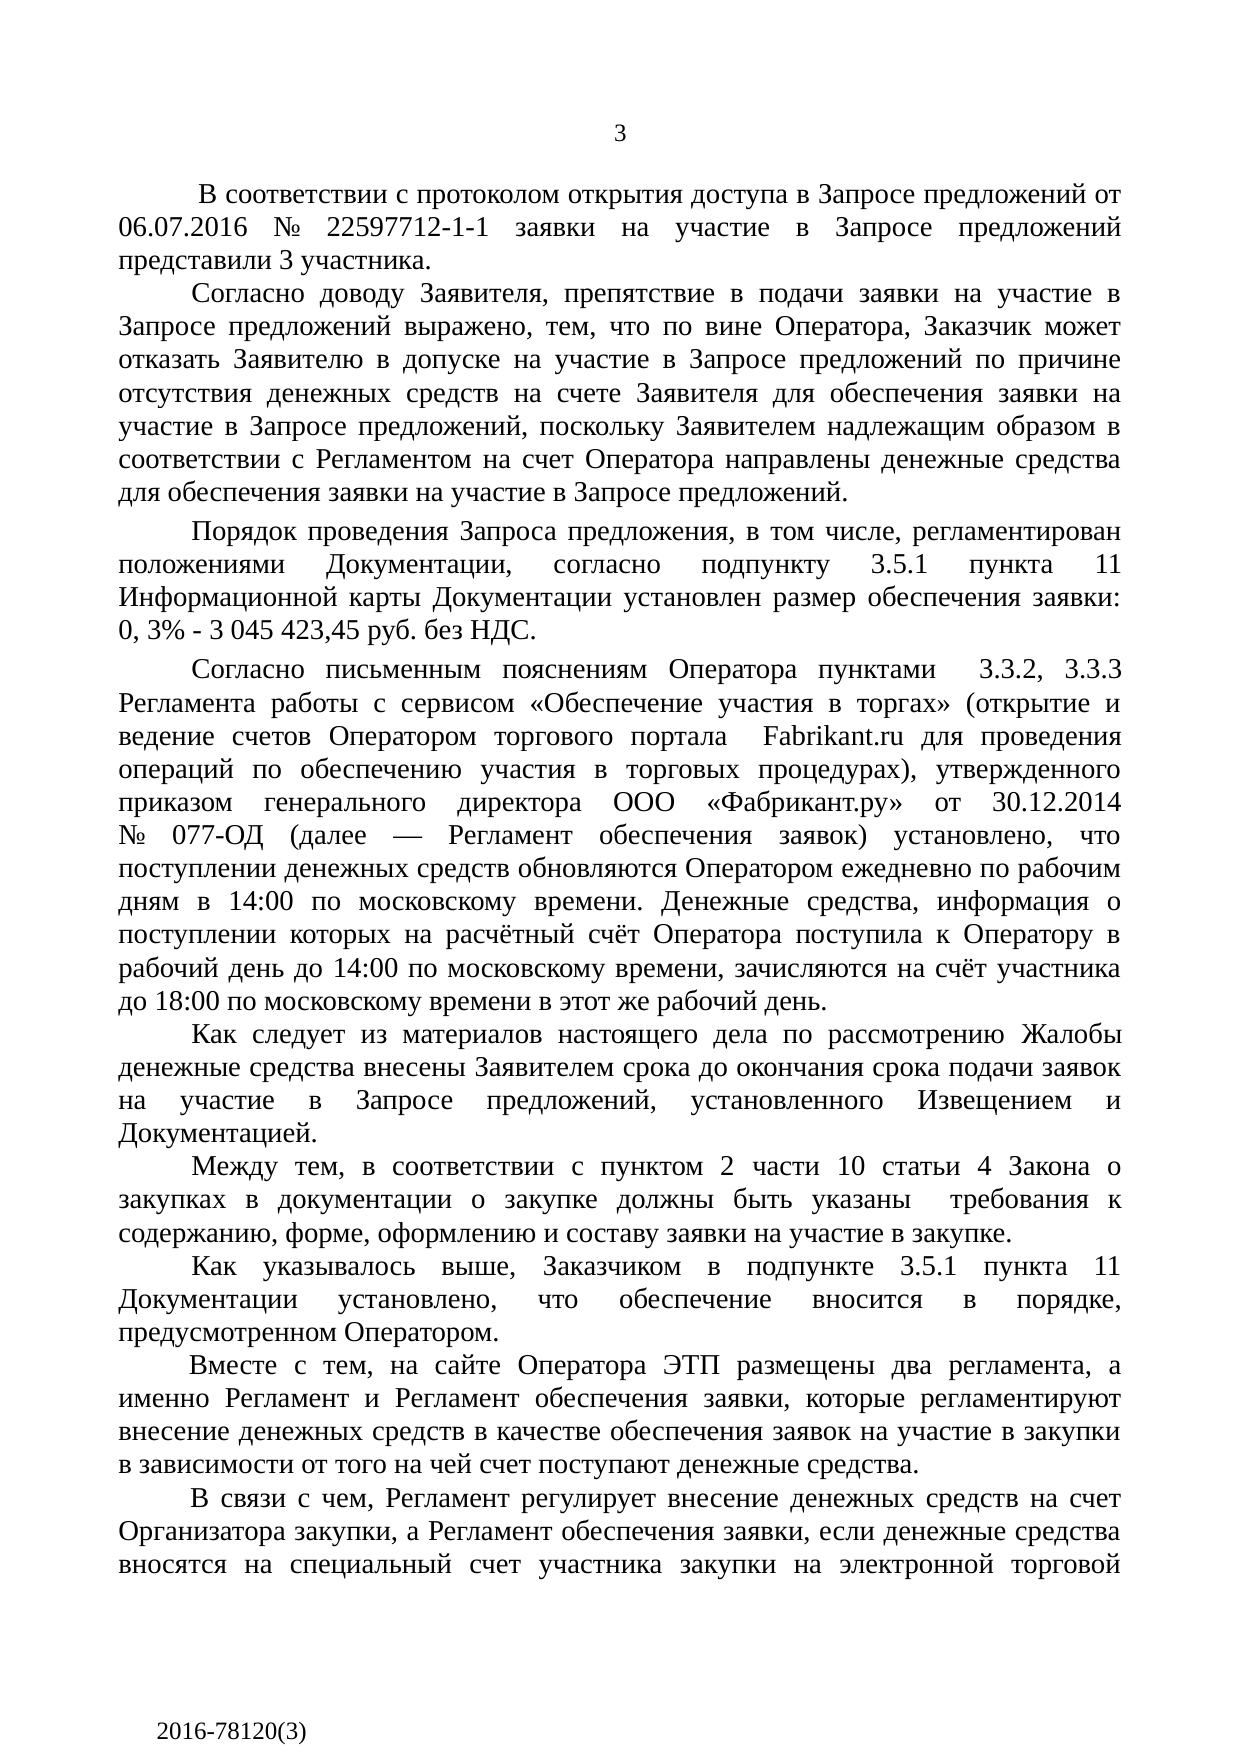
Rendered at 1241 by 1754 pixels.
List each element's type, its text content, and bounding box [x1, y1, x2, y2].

text В связи с чем, Регламент регулирует внесение денежных средств на счет Организатора закупки, а Регламент обеспечения заявки, если денежные средства вносятся на специальный счет участника закупки на электронной торговой [118, 1480, 1122, 1579]
text Между тем, в соответствии с пунктом 2 части 10 статьи 4 Закона о закупках в документации о закупке должны быть указаны требования к содержанию, форме, оформлению и составу заявки на участие в закупке. [118, 1149, 1122, 1248]
text Вместе с тем, на сайте Оператора ЭТП размещены два регламента, а именно Регламент и Регламент обеспечения заявки, которые регламентируют внесение денежных средств в качестве обеспечения заявок на участие в закупки в зависимости от того на чей счет поступают денежные средства. [118, 1348, 1122, 1480]
text Как следует из материалов настоящего дела по рассмотрению Жалобы денежные средства внесены Заявителем срока до окончания срока подачи заявок на участие в Запросе предложений, установленного Извещением и Документацией. [118, 1016, 1122, 1149]
text В соответствии с протоколом открытия доступа в Запросе предложений от 06.07.2016 № 22597712-1-1 заявки на участие в Запросе предложений представили 3 участника. [118, 176, 1122, 276]
text Порядок проведения Запроса предложения, в том числе, регламентирован положениями Документации, согласно подпункту 3.5.1 пункта 11 Информационной карты Документации установлен размер обеспечения заявки: 0, 3% - 3 045 423,45 руб. без НДС. [118, 513, 1122, 646]
text Как указывалось выше, Заказчиком в подпункте 3.5.1 пункта 11 Документации установлено, что обеспечение вносится в порядке, предусмотренном Оператором. [118, 1248, 1122, 1348]
text Согласно письменным пояснениям Оператора пунктами 3.3.2, 3.3.3 Регламента работы с сервисом «Обеспечение участия в торгах» (открытие и ведение счетов Оператором торгового портала Fabrikant.ru для проведения операций по обеспечению участия в торговых процедурах), утвержденного приказом генерального директора ООО «Фабрикант.ру» от 30.12.2014 № 077-ОД (далее — Регламент обеспечения заявок) установлено, что поступлении денежных средств обновляются Оператором ежедневно по рабочим дням в 14:00 по московскому времени. Денежные средства, информация о поступлении которых на расчётный счёт Оператора поступила к Оператору в рабочий день до 14:00 по московскому времени, зачисляются на счёт участника до 18:00 по московскому времени в этот же рабочий день. [118, 652, 1122, 1016]
text Согласно доводу Заявителя, препятствие в подачи заявки на участие в Запросе предложений выражено, тем, что по вине Оператора, Заказчик может отказать Заявителю в допуске на участие в Запросе предложений по причине отсутствия денежных средств на счете Заявителя для обеспечения заявки на участие в Запросе предложений, поскольку Заявителем надлежащим образом в соответствии с Регламентом на счет Оператора направлены денежные средства для обеспечения заявки на участие в Запросе предложений. [118, 276, 1122, 508]
